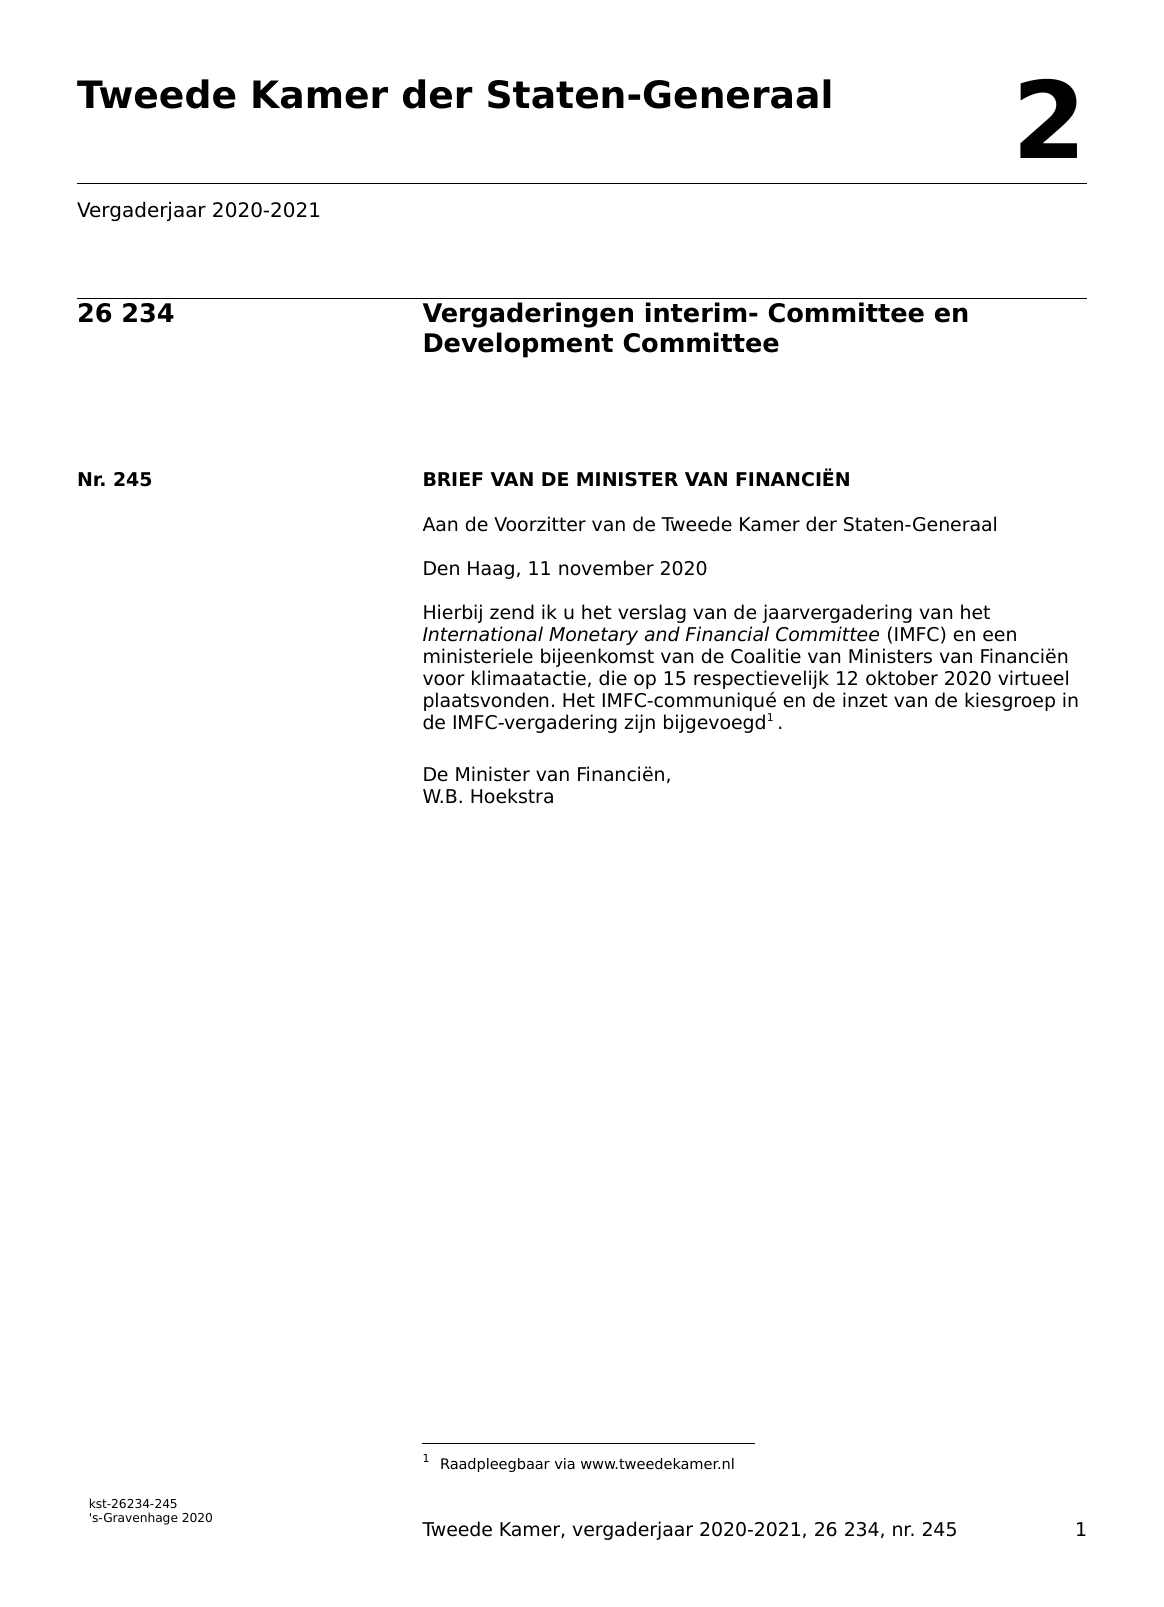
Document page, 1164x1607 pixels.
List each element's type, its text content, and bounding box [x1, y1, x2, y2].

subtitle 26 234 Vergaderingen interim- Committee en Development Committee [77, 299, 1087, 358]
text De Minister van Financiën, W.B. Hoekstra [422, 764, 1087, 808]
text Hierbij zend ik u het verslag van de jaarvergadering van het International Monetary and Financial Committee (IMFC) en een ministeriele bijeenkomst van de Coalitie van Ministers van Financiën voor klimaatactie, die op 15 respectievelijk 12 oktober 2020 virtueel plaatsvonden. Het IMFC-communiqué en de inzet van de kiesgroep in de IMFC-vergadering zijn bijgevoegd. [422, 602, 1087, 734]
text Raadpleegbaar via www.tweedekamer.nl [422, 1452, 1087, 1474]
text Den Haag, 11 november 2020 [422, 558, 1087, 580]
table_header 2 [886, 59, 1087, 183]
table_cell Vergaderjaar 2020-2021 [77, 184, 1087, 298]
text 's-Gravenhage 2020 [88, 1511, 323, 1525]
table_header Tweede Kamer der Staten-Generaal [77, 59, 886, 183]
text kst-26234-245 [88, 1497, 323, 1511]
text Aan de Voorzitter van de Tweede Kamer der Staten-Generaal [422, 513, 1087, 536]
subtitle Nr. 245 BRIEF VAN DE MINISTER VAN FINANCIËN [77, 469, 1087, 491]
